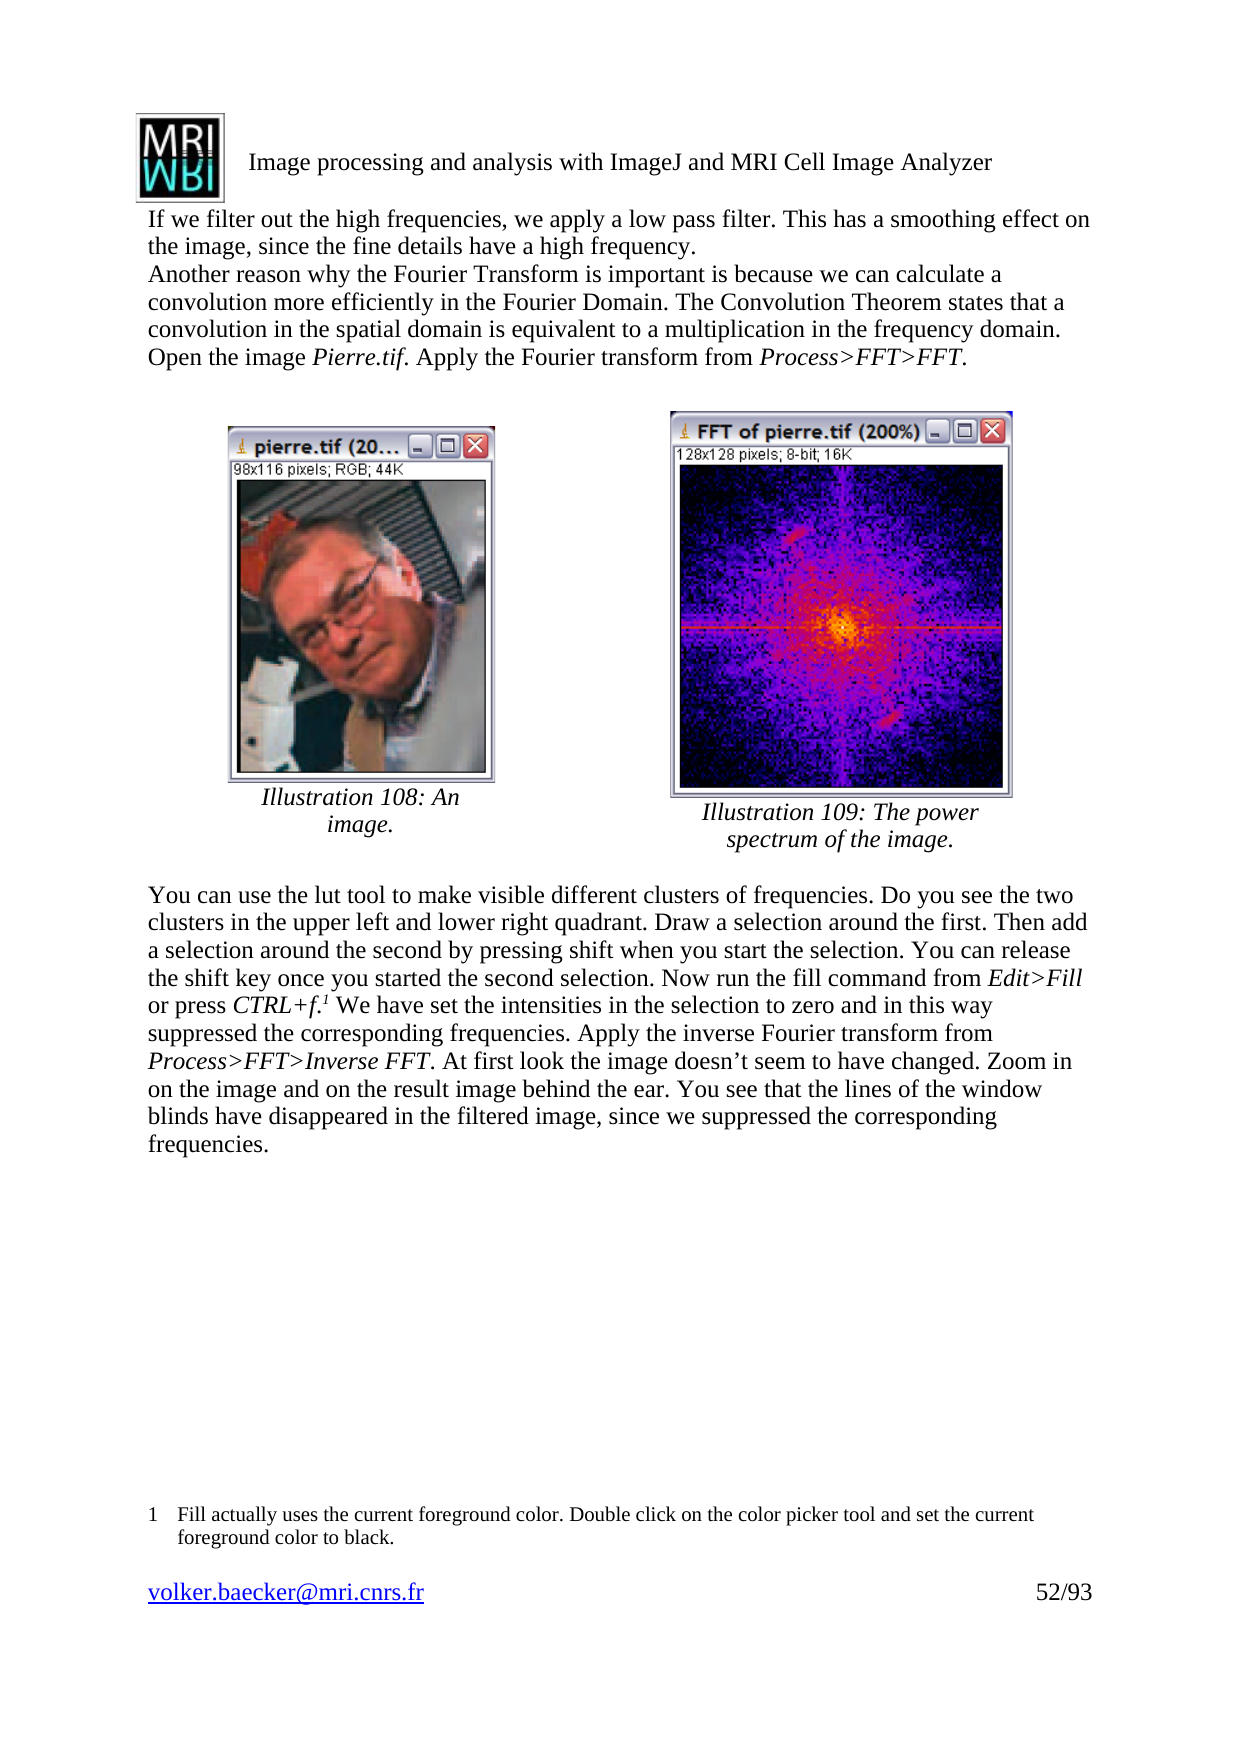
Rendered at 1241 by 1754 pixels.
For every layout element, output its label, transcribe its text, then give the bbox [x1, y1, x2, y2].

text You can use the lut tool to make visible different clusters of frequencies. Do you see the two clusters in the upper left and lower right quadrant. Draw a selection around the first. Then add a selection around the second by pressing shift when you start the selection. You can release the shift key once you started the second selection. Now run the fill command from Edit>Fill or press CTRL+f. We have set the intensities in the selection to zero and in this way suppressed the corresponding frequencies. Apply the inverse Fourier transform from Process>FFT>Inverse FFT. At first look the image doesn’t seem to have changed. Zoom in on the image and on the result image behind the ear. You see that the lines of the window blinds have disappeared in the filtered image, since we suppressed the corresponding frequencies. [148, 881, 1092, 1158]
text Illustration : The power spectrum of the image. [670, 798, 1013, 853]
text If we filter out the high frequencies, we apply a low pass filter. This has a smoothing effect on the image, since the fine details have a high frequency. [148, 205, 1092, 260]
text Open the image Pierre.tif. Apply the Fourier transform from Process>FFT>FFT. [148, 343, 1092, 371]
text Another reason why the Fourier Transform is important is because we can calculate a convolution more efficiently in the Fourier Domain. The Convolution Theorem states that a convolution in the spatial domain is equivalent to a multiplication in the frequency domain. [148, 260, 1092, 343]
text Fill actually uses the current foreground color. Double click on the color picker tool and set the current foreground color to black. [148, 1503, 1092, 1549]
text Illustration : An image. [228, 783, 495, 838]
picture [670, 411, 1013, 798]
picture [227, 426, 496, 783]
picture [135, 113, 225, 203]
